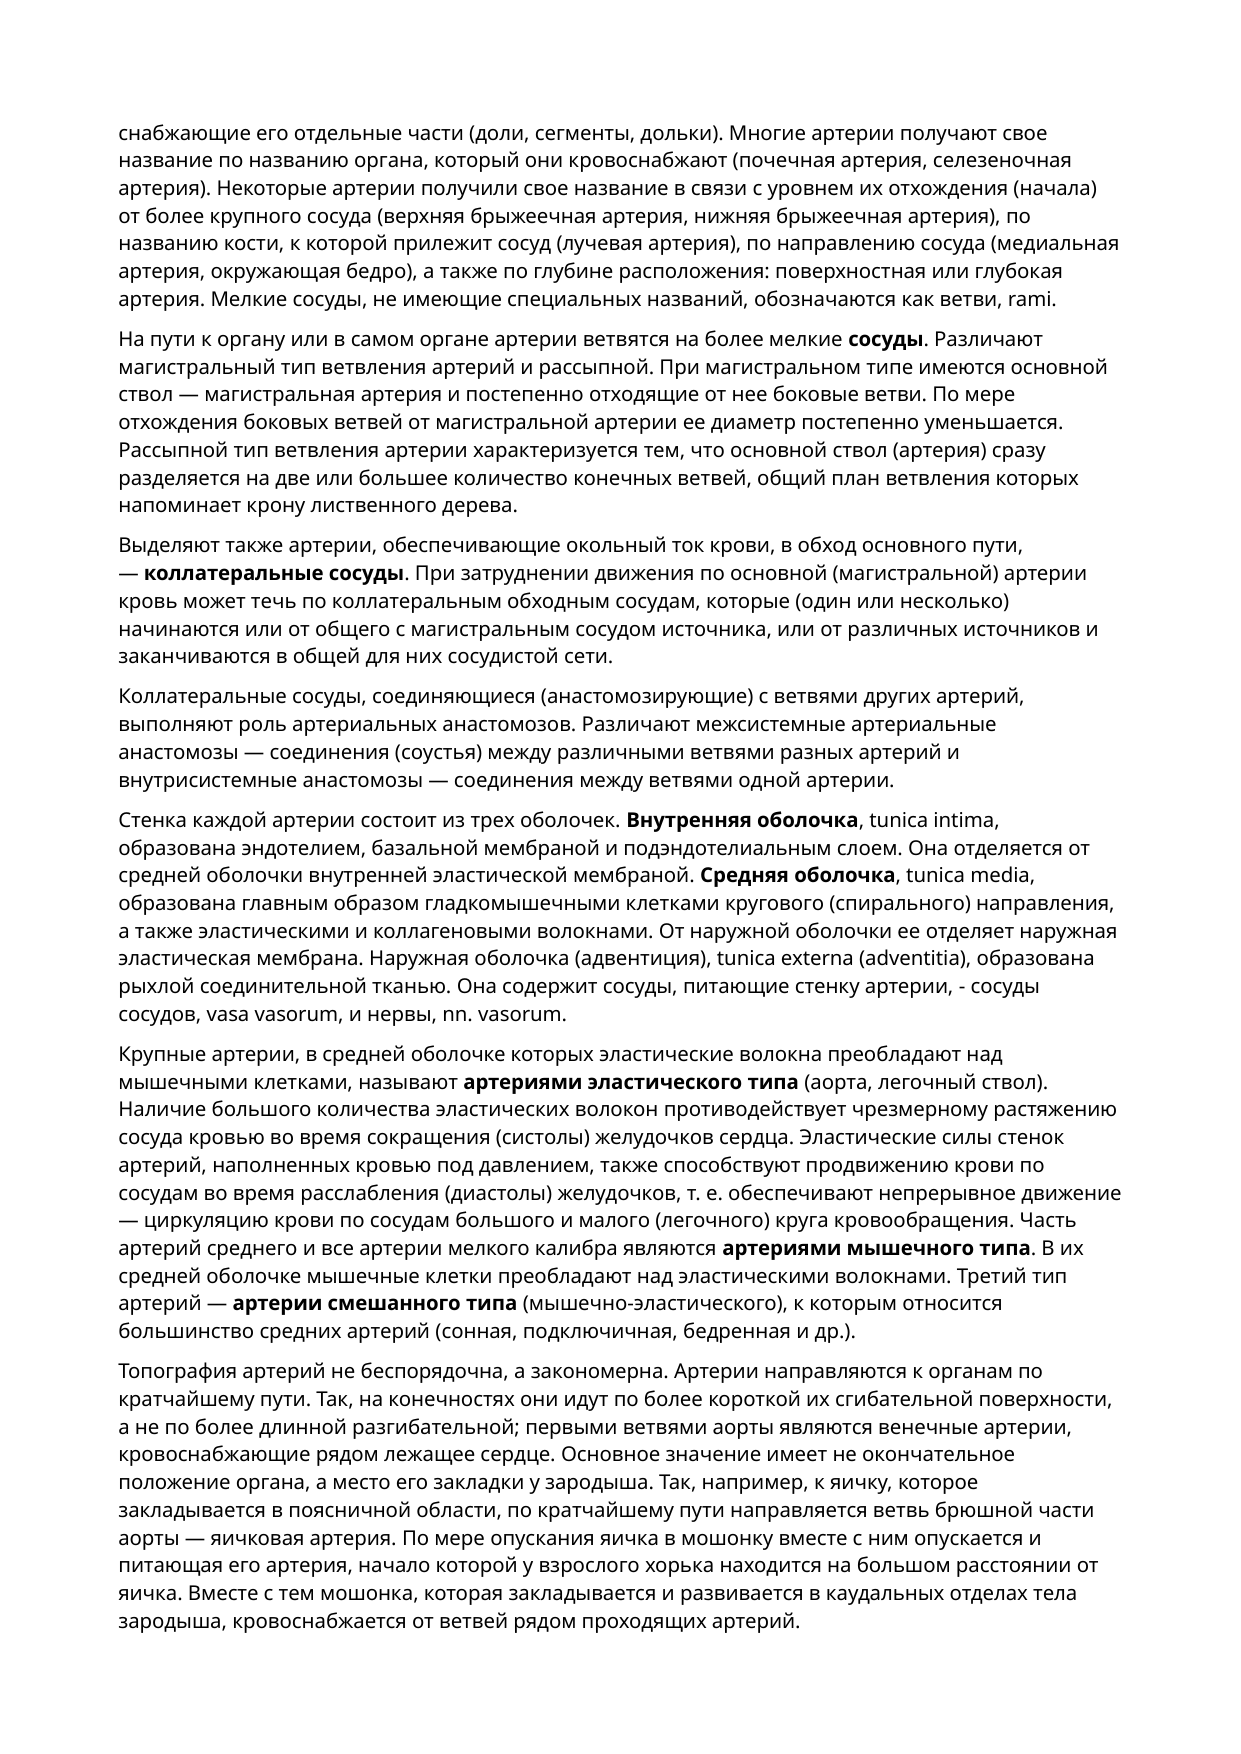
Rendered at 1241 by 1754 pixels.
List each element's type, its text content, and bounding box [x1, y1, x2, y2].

text снабжающие его отдельные части (доли, сегменты, дольки). Многие артерии получают свое название по названию органа, который они кровоснабжают (почечная артерия, селезеночная артерия). Некоторые артерии получили свое название в связи с уровнем их отхождения (начала) от более крупного сосуда (верхняя брыжеечная артерия, нижняя брыжеечная артерия), по названию кости, к которой прилежит сосуд (лучевая артерия), по направлению сосуда (медиальная артерия, окружающая бедро), а также по глубине расположения: поверхностная или глубокая артерия. Мелкие сосуды, не имеющие специальных названий, обозначаются как ветви, rami. [118, 118, 1122, 312]
text На пути к органу или в самом органе артерии ветвятся на более мелкие сосуды. Различают магистральный тип ветвления артерий и рассыпной. При магистральном типе имеются основной ствол — магистральная артерия и постепенно отходящие от нее боковые ветви. По мере отхождения боковых ветвей от магистральной артерии ее диаметр постепенно уменьшается. Рассыпной тип ветвления артерии характеризуется тем, что основной ствол (артерия) сразу разделяется на две или большее количество конечных ветвей, общий план ветвления которых напоминает крону лиственного дерева. [118, 324, 1122, 518]
text Стенка каждой артерии состоит из трех оболочек. Внутренняя оболочка, tunica intima, образована эндотелием, базальной мембраной и подэндотелиальным слоем. Она отделяется от средней оболочки внутренней эластической мембраной. Средняя оболочка, tunica media, образована главным образом гладкомышечными клетками кругового (спирального) направления, а также эластическими и коллагеновыми волокнами. От наружной оболочки ее отделяет наружная эластическая мембрана. Наружная оболочка (адвентиция), tunica externa (adventitia), образована рыхлой соединительной тканью. Она содержит сосуды, питающие стенку артерии, - сосуды сосудов, vasa vasorum, и нервы, nn. vasorum. [118, 805, 1122, 1027]
text Выделяют также артерии, обеспечивающие окольный ток крови, в обход основного пути, — коллатеральные сосуды. При затруднении движения по основной (магистральной) артерии кровь может течь по коллатеральным обходным сосудам, которые (один или несколько) начинаются или от общего с магистральным сосудом источника, или от различных источников и заканчиваются в общей для них сосудистой сети. [118, 531, 1122, 669]
text Коллатеральные сосуды, соединяющиеся (анастомозирующие) с ветвями других артерий, выполняют роль артериальных анастомозов. Различают межсистемные артериальные анастомозы — соединения (соустья) между различными ветвями разных артерий и внутрисистемные анастомозы — соединения между ветвями одной артерии. [118, 682, 1122, 793]
text Крупные артерии, в средней оболочке которых эластические волокна преобладают над мышечными клетками, называют артериями эластического типа (аорта, легочный ствол). Наличие большого количества эластических волокон противодействует чрезмерному растяжению сосуда кровью во время сокращения (систолы) желудочков сердца. Эластические силы стенок артерий, наполненных кровью под давлением, также способствуют продвижению крови по сосудам во время расслабления (диастолы) желудочков, т. е. обеспечивают непрерывное движение — циркуляцию крови по сосудам большого и малого (легочного) круга кровообращения. Часть артерий среднего и все артерии мелкого калибра являются артериями мышечного типа. В их средней оболочке мышечные клетки преобладают над эластическими волокнами. Третий тип артерий — артерии смешанного типа (мышечно-эластического), к которым относится большинство средних артерий (сонная, подключичная, бедренная и др.). [118, 1039, 1122, 1344]
text Топография артерий не беспорядочна, а закономерна. Артерии направляются к органам по кратчайшему пути. Так, на конечностях они идут по более короткой их сгибательной поверхности, а не по более длинной разгибательной; первыми ветвями аорты являются венечные артерии, кровоснабжающие рядом лежащее сердце. Основное значение имеет не окончательное положение органа, а место его закладки у зародыша. Так, например, к яичку, которое закладывается в поясничной области, по кратчайшему пути направляется ветвь брюшной части аорты — яичковая артерия. По мере опускания яичка в мошонку вместе с ним опускается и питающая его артерия, начало которой у взрослого хорька находится на большом расстоянии от яичка. Вместе с тем мошонка, которая закладывается и развивается в каудальных отделах тела зародыша, кровоснабжается от ветвей рядом проходящих артерий. [118, 1357, 1122, 1634]
